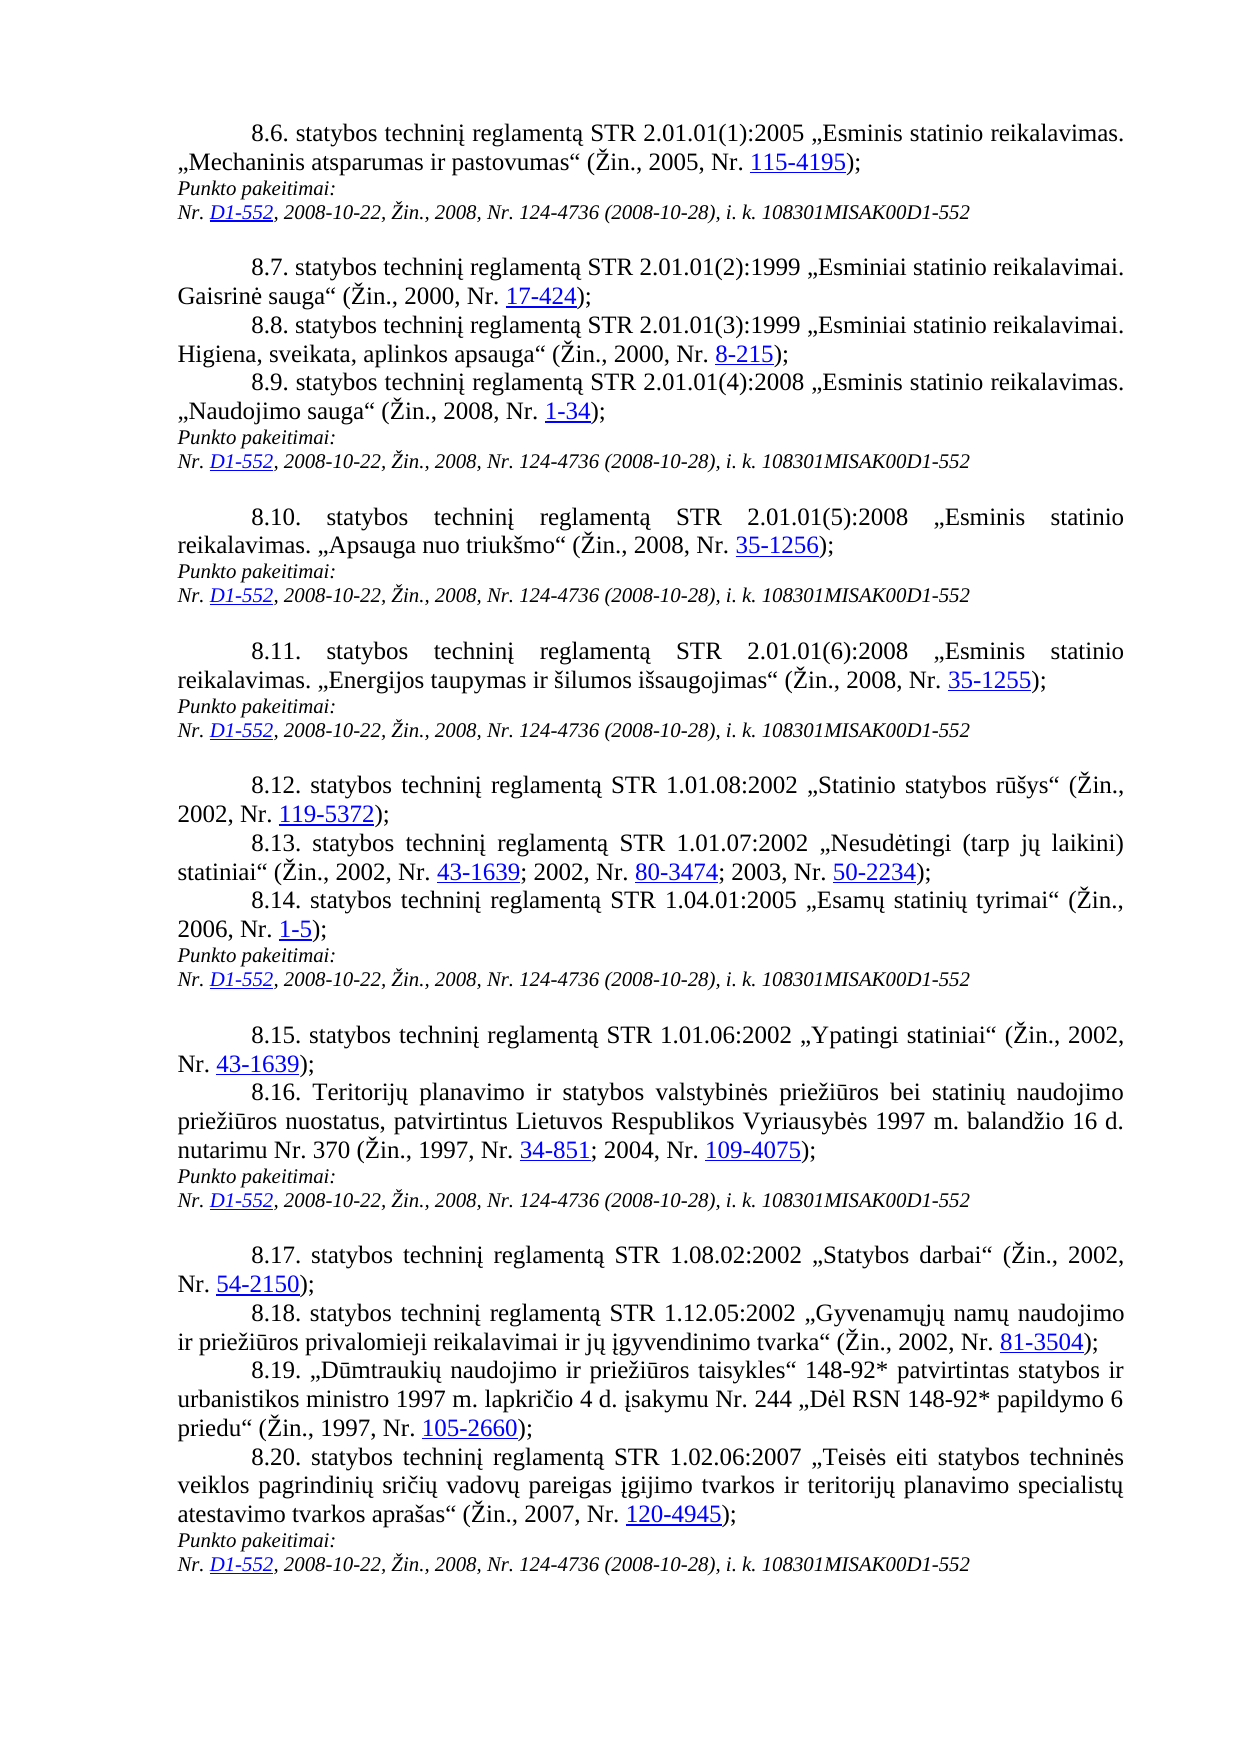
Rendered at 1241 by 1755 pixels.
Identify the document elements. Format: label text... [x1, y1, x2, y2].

text 8.6. statybos techninį reglamentą STR 2.01.01(1):2005 „Esminis statinio reikalavimas. „Mechaninis atsparumas ir pastovumas“ (Žin., 2005, Nr. 115-4195); [177, 118, 1125, 176]
text 8.13. statybos techninį reglamentą STR 1.01.07:2002 „Nesudėtingi (tarp jų laikini) statiniai“ (Žin., 2002, Nr. 43-1639; 2002, Nr. 80-3474; 2003, Nr. 50-2234); [177, 828, 1125, 886]
text 8.19. „Dūmtraukių naudojimo ir priežiūros taisykles“ 148-92* patvirtintas statybos ir urbanistikos ministro 1997 m. lapkričio 4 d. įsakymu Nr. 244 „Dėl RSN 148-92* papildymo 6 priedu“ (Žin., 1997, Nr. 105-2660); [177, 1356, 1125, 1442]
text 8.17. statybos techninį reglamentą STR 1.08.02:2002 „Statybos darbai“ (Žin., 2002, Nr. 54-2150); [177, 1241, 1125, 1298]
text Nr. D1-552, 2008-10-22, Žin., 2008, Nr. 124-4736 (2008-10-28), i. k. 108301MISAK00D1-552 [177, 200, 1125, 224]
text Nr. D1-552, 2008-10-22, Žin., 2008, Nr. 124-4736 (2008-10-28), i. k. 108301MISAK00D1-552 [177, 583, 1125, 607]
text 8.16. Teritorijų planavimo ir statybos valstybinės priežiūros bei statinių naudojimo priežiūros nuostatus, patvirtintus Lietuvos Respublikos Vyriausybės 1997 m. balandžio 16 d. nutarimu Nr. 370 (Žin., 1997, Nr. 34-851; 2004, Nr. 109-4075); [177, 1077, 1125, 1164]
text 8.11. statybos techninį reglamentą STR 2.01.01(6):2008 „Esminis statinio reikalavimas. „Energijos taupymas ir šilumos išsaugojimas“ (Žin., 2008, Nr. 35-1255); [177, 636, 1125, 694]
text Nr. D1-552, 2008-10-22, Žin., 2008, Nr. 124-4736 (2008-10-28), i. k. 108301MISAK00D1-552 [177, 967, 1125, 991]
text Punkto pakeitimai: [177, 1528, 1125, 1552]
text Punkto pakeitimai: [177, 559, 1125, 583]
text 8.10. statybos techninį reglamentą STR 2.01.01(5):2008 „Esminis statinio reikalavimas. „Apsauga nuo triukšmo“ (Žin., 2008, Nr. 35-1256); [177, 502, 1125, 559]
text 8.12. statybos techninį reglamentą STR 1.01.08:2002 „Statinio statybos rūšys“ (Žin., 2002, Nr. 119-5372); [177, 771, 1125, 828]
text Nr. D1-552, 2008-10-22, Žin., 2008, Nr. 124-4736 (2008-10-28), i. k. 108301MISAK00D1-552 [177, 718, 1125, 742]
text Punkto pakeitimai: [177, 943, 1125, 967]
text Nr. D1-552, 2008-10-22, Žin., 2008, Nr. 124-4736 (2008-10-28), i. k. 108301MISAK00D1-552 [177, 1552, 1125, 1576]
text 8.7. statybos techninį reglamentą STR 2.01.01(2):1999 „Esminiai statinio reikalavimai. Gaisrinė sauga“ (Žin., 2000, Nr. 17-424); [177, 252, 1125, 310]
text Punkto pakeitimai: [177, 425, 1125, 449]
text 8.15. statybos techninį reglamentą STR 1.01.06:2002 „Ypatingi statiniai“ (Žin., 2002, Nr. 43-1639); [177, 1020, 1125, 1077]
text Nr. D1-552, 2008-10-22, Žin., 2008, Nr. 124-4736 (2008-10-28), i. k. 108301MISAK00D1-552 [177, 449, 1125, 473]
text Punkto pakeitimai: [177, 694, 1125, 718]
text 8.8. statybos techninį reglamentą STR 2.01.01(3):1999 „Esminiai statinio reikalavimai. Higiena, sveikata, aplinkos apsauga“ (Žin., 2000, Nr. 8-215); [177, 310, 1125, 367]
text 8.18. statybos techninį reglamentą STR 1.12.05:2002 „Gyvenamųjų namų naudojimo ir priežiūros privalomieji reikalavimai ir jų įgyvendinimo tvarka“ (Žin., 2002, Nr. 81-3504); [177, 1298, 1125, 1356]
text 8.14. statybos techninį reglamentą STR 1.04.01:2005 „Esamų statinių tyrimai“ (Žin., 2006, Nr. 1-5); [177, 886, 1125, 943]
text Punkto pakeitimai: [177, 176, 1125, 200]
text Nr. D1-552, 2008-10-22, Žin., 2008, Nr. 124-4736 (2008-10-28), i. k. 108301MISAK00D1-552 [177, 1188, 1125, 1212]
text 8.20. statybos techninį reglamentą STR 1.02.06:2007 „Teisės eiti statybos techninės veiklos pagrindinių sričių vadovų pareigas įgijimo tvarkos ir teritorijų planavimo specialistų atestavimo tvarkos aprašas“ (Žin., 2007, Nr. 120-4945); [177, 1442, 1125, 1528]
text 8.9. statybos techninį reglamentą STR 2.01.01(4):2008 „Esminis statinio reikalavimas. „Naudojimo sauga“ (Žin., 2008, Nr. 1-34); [177, 367, 1125, 425]
text Punkto pakeitimai: [177, 1164, 1125, 1188]
